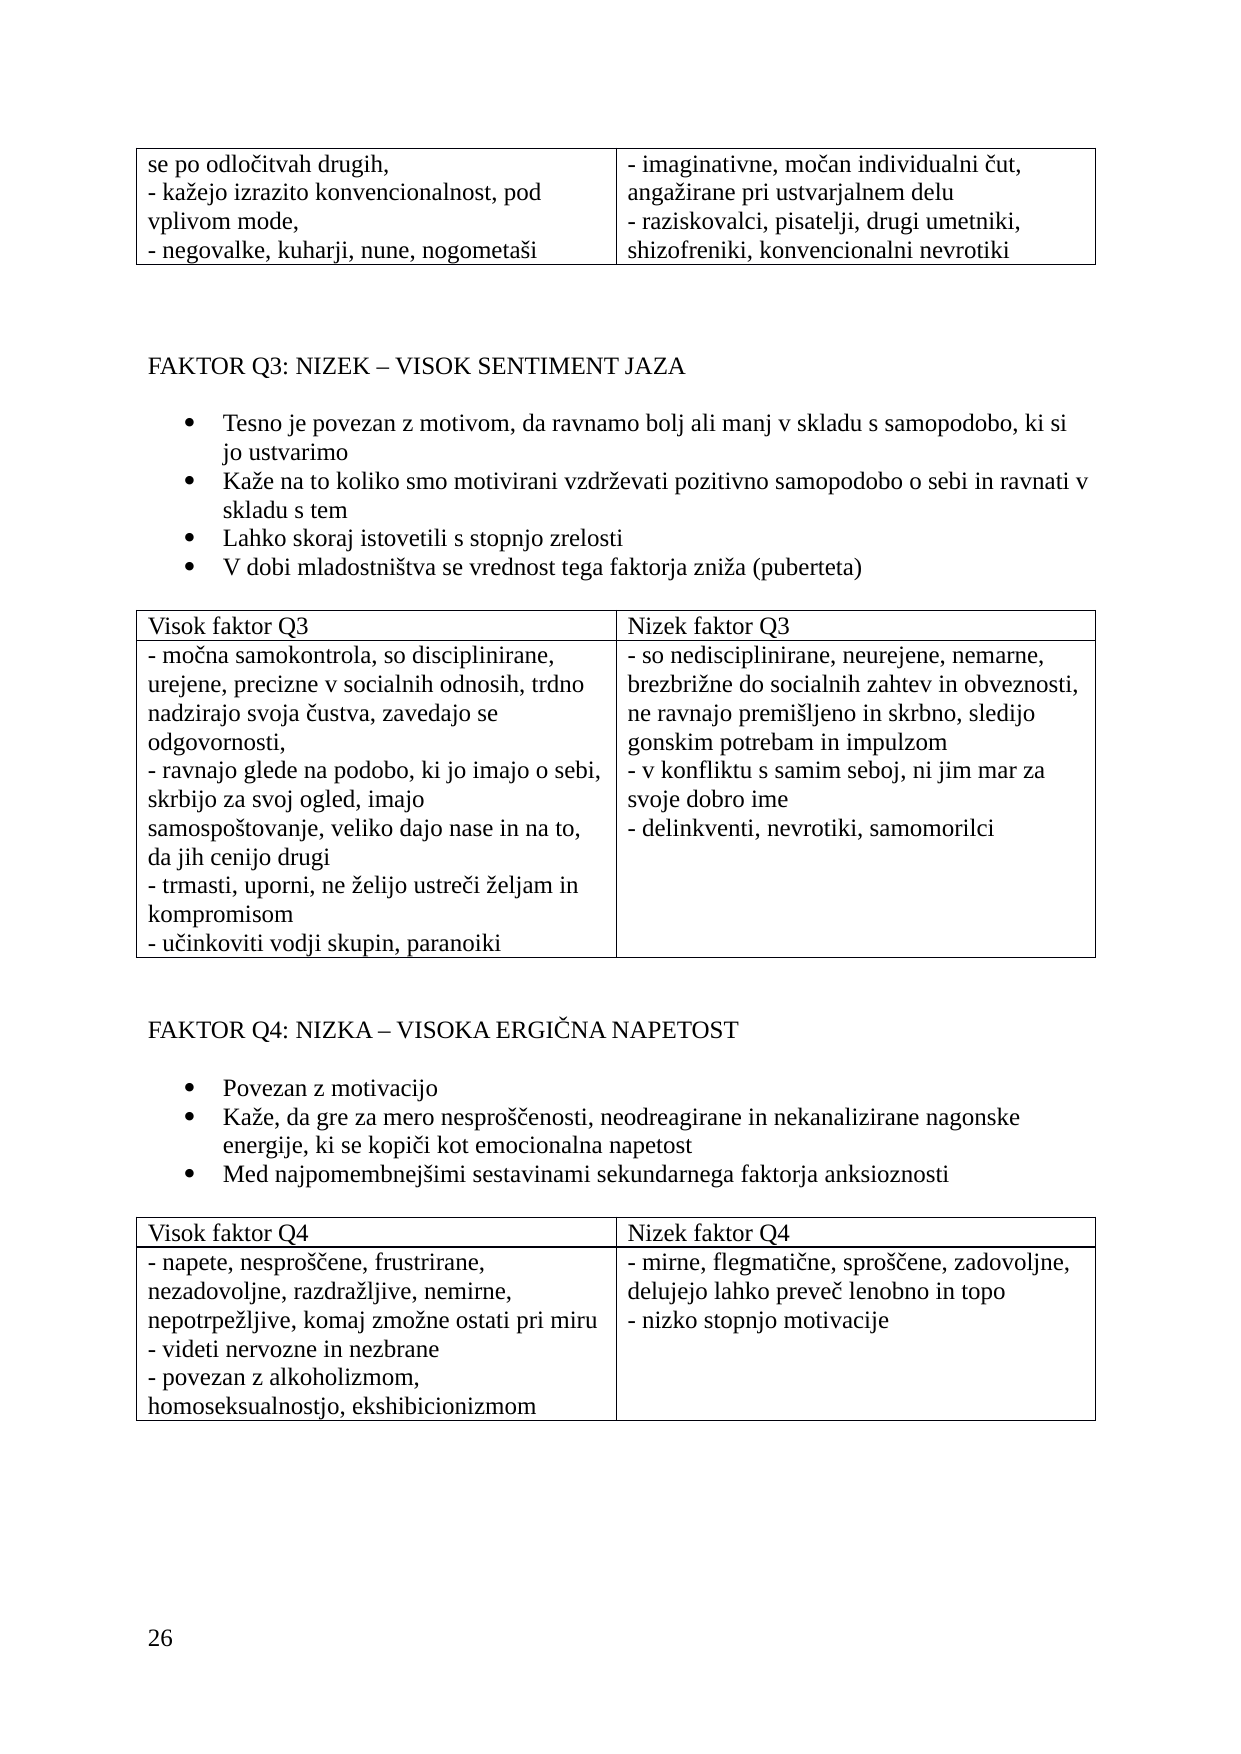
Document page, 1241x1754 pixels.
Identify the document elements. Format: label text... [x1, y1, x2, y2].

table_cell - imaginativne, močan individualni čut, angažirane pri ustvarjalnem delu - raziskovalci, pisatelji, drugi umetniki, shizofreniki, konvencionalni nevrotiki [617, 149, 1095, 264]
list Lahko skoraj istovetili s stopnjo zrelosti [185, 523, 1093, 552]
table_cell - močna samokontrola, so disciplinirane, urejene, precizne v socialnih odnosih, trdno nadzirajo svoja čustva, zavedajo se odgovornosti, - ravnajo glede na podobo, ki jo imajo o sebi, skrbijo za svoj ogled, imajo samospoštovanje, veliko dajo nase in na to, da jih cenijo drugi - trmasti, uporni, ne želijo ustreči željam in kompromisom - učinkoviti vodji skupin, paranoiki [137, 641, 616, 957]
table_cell - so nedisciplinirane, neurejene, nemarne, brezbrižne do socialnih zahtev in obveznosti, ne ravnajo premišljeno in skrbno, sledijo gonskim potrebam in impulzom - v konfliktu s samim seboj, ni jim mar za svoje dobro ime - delinkventi, nevrotiki, samomorilci [617, 641, 1095, 957]
list Kaže, da gre za mero nesproščenosti, neodreagirane in nekanalizirane nagonske energije, ki se kopiči kot emocionalna napetost [185, 1102, 1093, 1159]
table_cell - napete, nesproščene, frustrirane, nezadovoljne, razdražljive, nemirne, nepotrpežljive, komaj zmožne ostati pri miru - videti nervozne in nezbrane - povezan z alkoholizmom, homoseksualnostjo, ekshibicionizmom [137, 1248, 616, 1420]
table_header Nizek faktor Q3 [617, 611, 1095, 639]
list Med najpomembnejšimi sestavinami sekundarnega faktorja anksioznosti [185, 1159, 1093, 1188]
list V dobi mladostništva se vrednost tega faktorja zniža (puberteta) [185, 552, 1093, 581]
table_cell - mirne, flegmatične, sproščene, zadovoljne, delujejo lahko preveč lenobno in topo - nizko stopnjo motivacije [617, 1248, 1095, 1420]
list Kaže na to koliko smo motivirani vzdrževati pozitivno samopodobo o sebi in ravnati v skladu s tem [185, 466, 1093, 523]
list Povezan z motivacijo [185, 1073, 1093, 1102]
table_header Visok faktor Q3 [137, 611, 616, 639]
table_cell se po odločitvah drugih, - kažejo izrazito konvencionalnost, pod vplivom mode, - negovalke, kuharji, nune, nogometaši [137, 149, 616, 264]
table_header Nizek faktor Q4 [617, 1218, 1095, 1246]
text FAKTOR Q3: NIZEK – VISOK SENTIMENT JAZA [148, 351, 1093, 380]
table_header Visok faktor Q4 [137, 1218, 616, 1246]
text FAKTOR Q4: NIZKA – VISOKA ERGIČNA NAPETOST [148, 1015, 1093, 1044]
list Tesno je povezan z motivom, da ravnamo bolj ali manj v skladu s samopodobo, ki si jo ustvarimo [185, 408, 1093, 466]
